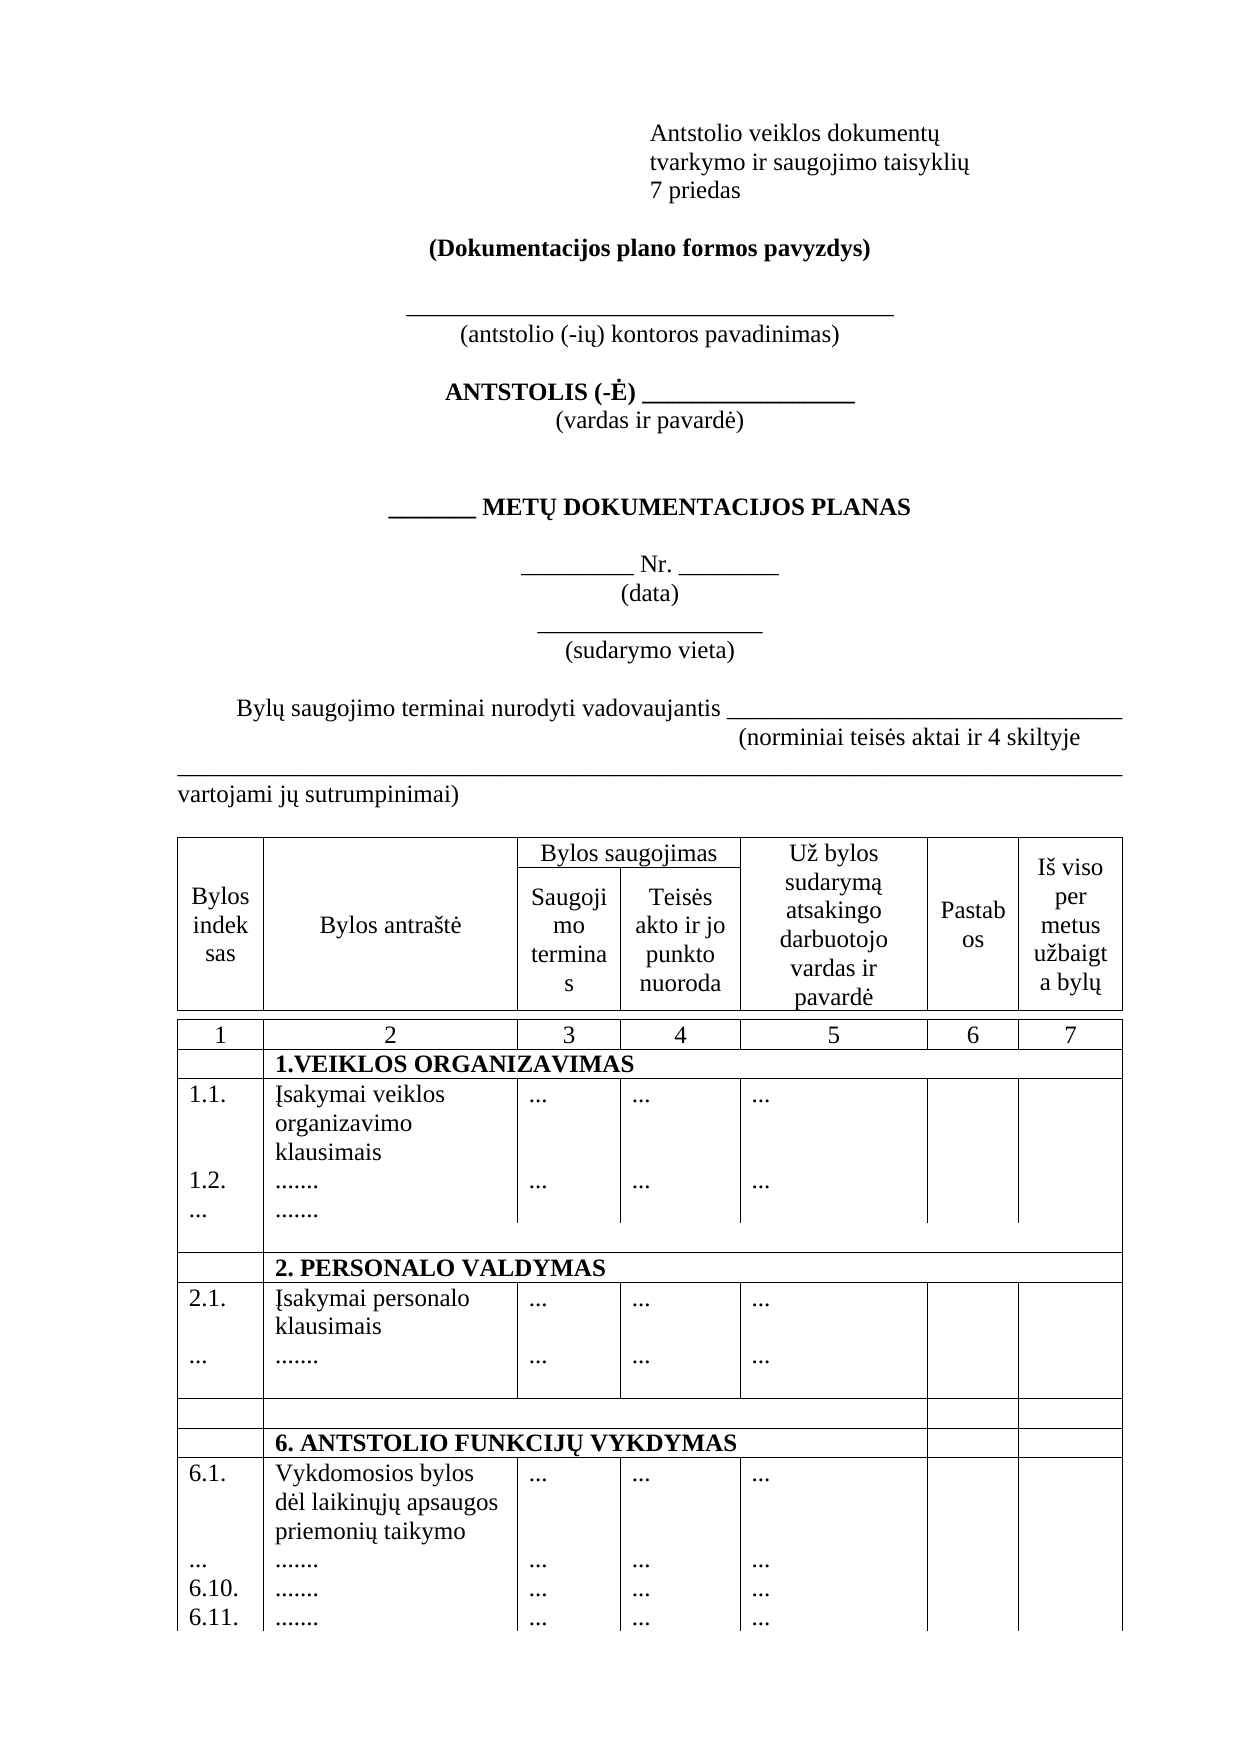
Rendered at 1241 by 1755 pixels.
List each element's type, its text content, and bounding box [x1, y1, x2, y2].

table_cell [264, 1011, 517, 1019]
table_cell [741, 1194, 927, 1223]
text _______ METŲ DOKUMENTACIJOS PLANAS [177, 492, 1122, 521]
table_cell ... [518, 1573, 620, 1602]
table_cell [928, 1283, 1018, 1340]
table_cell 6. ANTSTOLIO FUNKCIJŲ VYKDYMAS [264, 1429, 927, 1457]
table_cell 6.1. [178, 1458, 263, 1544]
table_cell [1019, 1458, 1122, 1544]
table_cell ... [741, 1166, 927, 1194]
table_cell 1 [178, 1020, 263, 1048]
table_cell [1019, 1399, 1122, 1427]
text (vardas ir pavardė) [177, 406, 1122, 434]
table_cell [264, 1369, 517, 1398]
table_cell 6 [928, 1020, 1018, 1048]
table_cell ... [621, 1458, 740, 1544]
table_cell [621, 1369, 740, 1398]
table_cell ... [741, 1545, 927, 1573]
text _________ Nr. ________ [177, 549, 1122, 578]
table_cell [264, 1399, 927, 1427]
table_cell [620, 1011, 740, 1019]
table_cell ... [741, 1458, 927, 1544]
table_cell ....... [264, 1573, 517, 1602]
table_cell [517, 1011, 620, 1019]
table_cell [928, 1573, 1018, 1602]
table_cell [1019, 1079, 1122, 1166]
table_cell 3 [518, 1020, 620, 1048]
table_cell [1019, 1340, 1122, 1369]
table_cell Vykdomosios bylos dėl laikinųjų apsaugos priemonių taikymo [264, 1458, 517, 1544]
table_cell ... [741, 1573, 927, 1602]
table_cell 4 [621, 1020, 740, 1048]
table_cell ....... [264, 1545, 517, 1573]
table_cell ... [518, 1283, 620, 1340]
table_cell Saugojimo terminas [518, 868, 620, 1010]
table_cell 6.10. [178, 1573, 263, 1602]
text Antstolio veiklos dokumentų [649, 118, 1122, 147]
table_cell [178, 1429, 263, 1457]
table_cell ... [518, 1545, 620, 1573]
text tvarkymo ir saugojimo taisyklių [649, 147, 1122, 176]
table_header Bylos antraštė [264, 838, 517, 1010]
text (norminiai teisės aktai ir 4 skiltyje [177, 722, 1122, 751]
table_cell [1019, 1429, 1122, 1457]
table_cell ... [741, 1340, 927, 1369]
table_cell ... [741, 1079, 927, 1166]
table_cell [177, 1011, 263, 1019]
table_header Už bylos sudarymą atsakingo darbuotojo vardas ir pavardė [741, 838, 927, 1010]
table_cell ... [518, 1602, 620, 1631]
table_cell [1019, 1545, 1122, 1573]
text _______________________________________ [177, 291, 1122, 319]
table_cell 2. PERSONALO VALDYMAS [264, 1253, 1122, 1282]
table_cell [740, 1011, 927, 1019]
table_cell [1019, 1011, 1122, 1019]
table_cell [928, 1079, 1018, 1166]
table_cell ... [741, 1283, 927, 1340]
table_header Iš viso per metus užbaigta bylų [1019, 838, 1122, 1010]
table_cell [1019, 1283, 1122, 1340]
table_cell [741, 1369, 927, 1398]
table_cell ... [621, 1573, 740, 1602]
table_cell 5 [741, 1020, 927, 1048]
table_cell [1019, 1194, 1122, 1223]
table_cell Teisės akto ir jo punkto nuoroda [621, 868, 740, 1010]
table_cell [1019, 1602, 1122, 1631]
text Bylų saugojimo terminai nurodyti vadovaujantis [177, 693, 1122, 722]
table_cell [928, 1602, 1018, 1631]
table_cell 2.1. [178, 1283, 263, 1340]
table_header Pastabos [928, 838, 1018, 1010]
table_cell Įsakymai personalo klausimais [264, 1283, 517, 1340]
table_cell [178, 1223, 263, 1252]
text __________________ [177, 607, 1122, 636]
table_cell [1019, 1166, 1122, 1194]
text (Dokumentacijos plano formos pavyzdys) [177, 233, 1122, 262]
text (antstolio (-ių) kontoros pavadinimas) [177, 319, 1122, 348]
table_cell ....... [264, 1340, 517, 1369]
table_header Bylos saugojimas [518, 838, 740, 867]
table_cell Įsakymai veiklos organizavimo klausimais [264, 1079, 517, 1166]
table_cell [928, 1399, 1018, 1427]
table_cell ... [621, 1166, 740, 1194]
text (sudarymo vieta) [177, 636, 1122, 664]
table_cell 1.2. [178, 1166, 263, 1194]
table_cell [928, 1166, 1018, 1194]
table_cell ... [178, 1545, 263, 1573]
table_cell ....... [264, 1166, 517, 1194]
text (data) [177, 578, 1122, 607]
table_cell ....... [264, 1194, 517, 1223]
table_cell 6.11. [178, 1602, 263, 1631]
table_cell [928, 1545, 1018, 1573]
table_cell ... [621, 1545, 740, 1573]
table_cell [927, 1011, 1019, 1019]
table_cell ... [741, 1602, 927, 1631]
table_cell [178, 1369, 263, 1398]
table_cell ... [178, 1194, 263, 1223]
table_cell [178, 1253, 263, 1282]
table_cell [928, 1458, 1018, 1544]
table_cell ....... [264, 1602, 517, 1631]
text vartojami jų sutrumpinimai) [177, 779, 1122, 808]
table_cell ... [621, 1602, 740, 1631]
table_cell 2 [264, 1020, 517, 1048]
table_cell ... [518, 1166, 620, 1194]
table_cell [264, 1223, 1122, 1252]
table_cell [928, 1429, 1018, 1457]
table_cell [621, 1194, 740, 1223]
table_cell ... [621, 1340, 740, 1369]
table_cell ... [178, 1340, 263, 1369]
table_header Bylos indeksas [178, 838, 263, 1010]
text _ [177, 751, 1122, 775]
table_cell ... [518, 1458, 620, 1544]
table_cell 1.VEIKLOS ORGANIZAVIMAS [264, 1050, 1122, 1078]
table_cell [178, 1050, 263, 1078]
table_cell [928, 1194, 1018, 1223]
table_cell ... [518, 1340, 620, 1369]
table_cell [178, 1399, 263, 1427]
table_cell [518, 1369, 620, 1398]
table_cell 1.1. [178, 1079, 263, 1166]
table_cell 7 [1019, 1020, 1122, 1048]
table_cell [1019, 1573, 1122, 1602]
table_cell ... [621, 1283, 740, 1340]
table_cell [928, 1340, 1018, 1369]
table_cell [518, 1194, 620, 1223]
text 7 priedas [649, 176, 1122, 204]
text ANTSTOLIS (-Ė) _________________ [177, 377, 1122, 406]
table_cell [928, 1369, 1018, 1398]
table_cell [1019, 1369, 1122, 1398]
table_cell ... [621, 1079, 740, 1166]
table_cell ... [518, 1079, 620, 1166]
